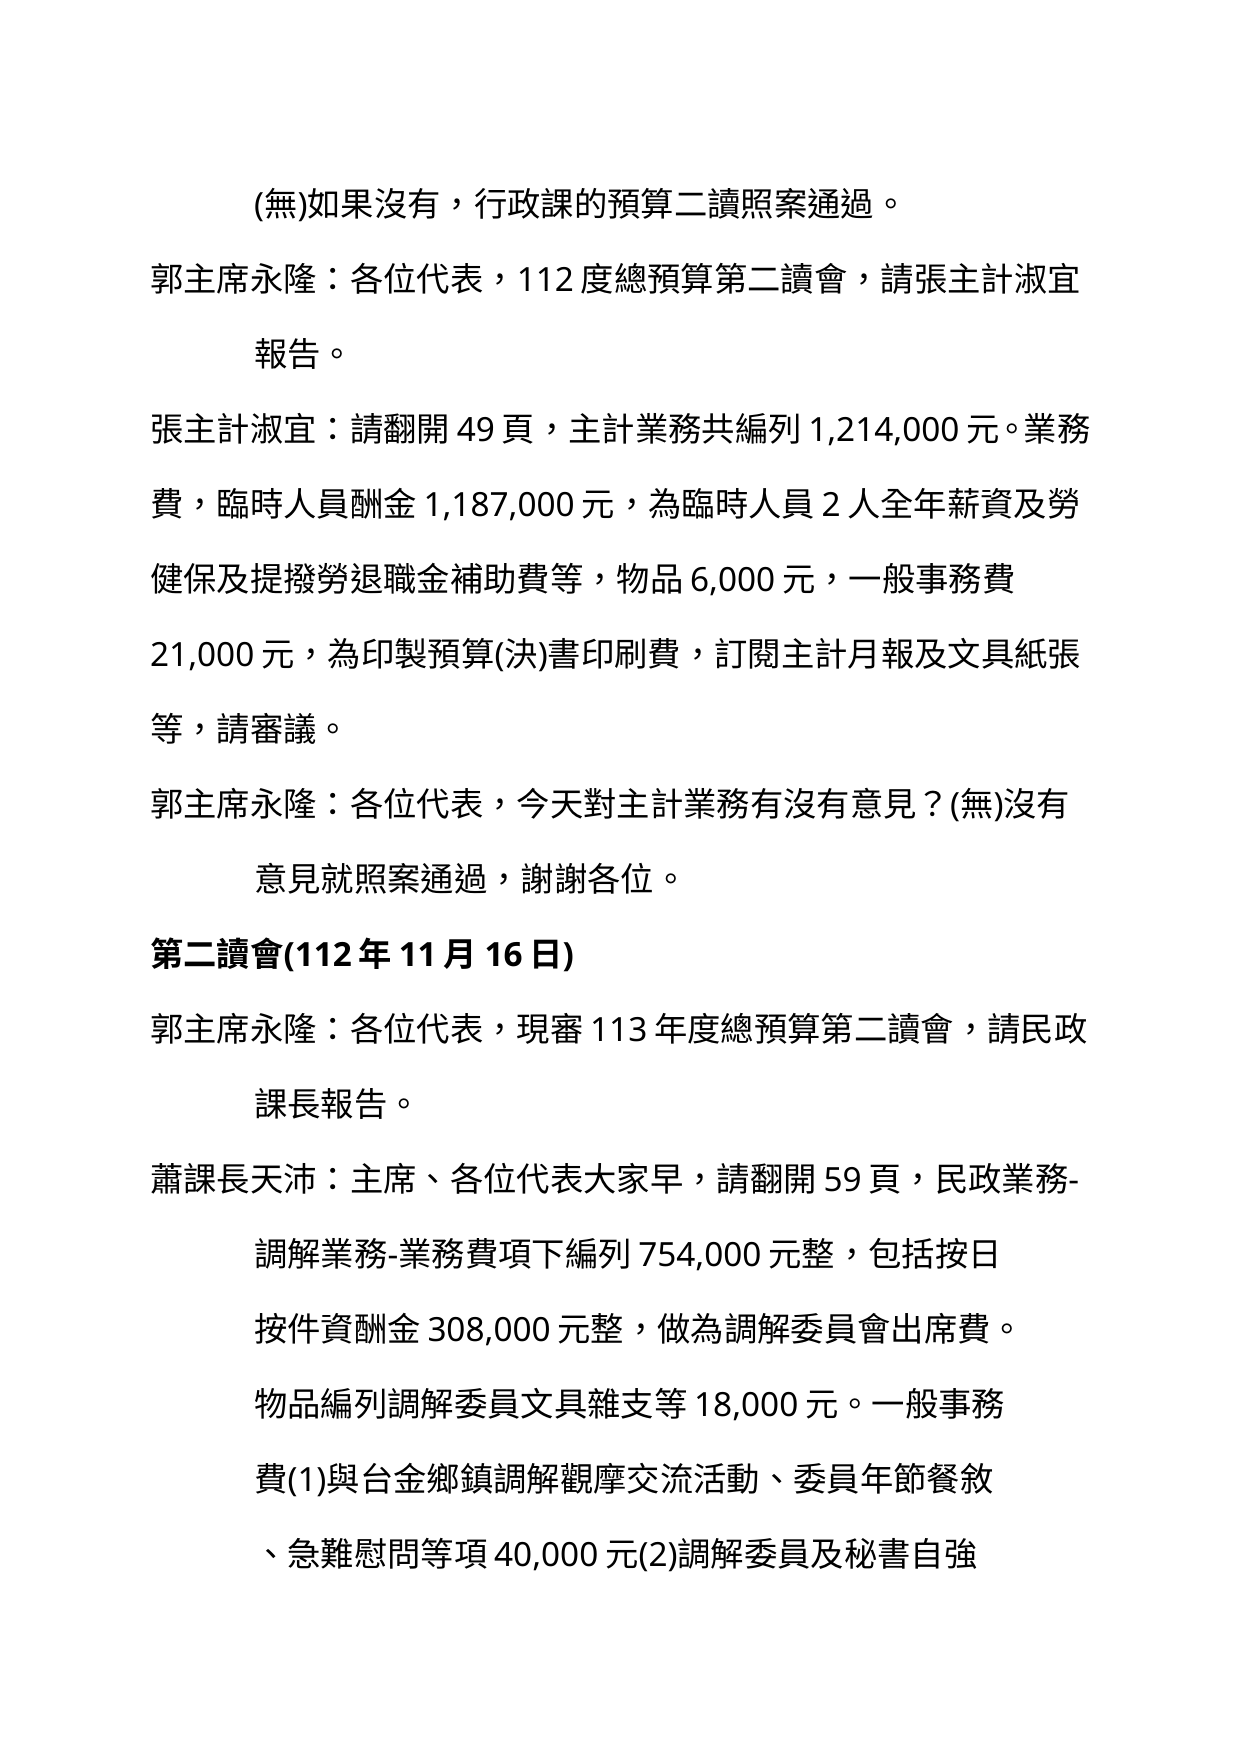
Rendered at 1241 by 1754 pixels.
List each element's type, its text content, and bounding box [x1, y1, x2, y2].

text 物品編列調解委員文具雜支等18,000元。一般事務 [150, 1364, 1090, 1439]
text 張主計淑宜：請翻開49頁，主計業務共編列1,214,000元。業務費，臨時人員酬金1,187,000元，為臨時人員2人全年薪資及勞健保及提撥勞退職金補助費等，物品6,000元，一般事務費21,000元，為印製預算(決)書印刷費，訂閱主計月報及文具紙張等，請審議。 [150, 389, 1090, 764]
text 第二讀會(112年11月 16日) [150, 914, 1090, 989]
text 按件資酬金308,000元整，做為調解委員會出席費。 [150, 1289, 1090, 1364]
text 郭主席永隆：各位代表，今天對主計業務有沒有意見？(無)沒有 [150, 764, 1090, 839]
text 、急難慰問等項40,000元(2)調解委員及秘書自強 [150, 1514, 1090, 1589]
text 調解業務-業務費項下編列754,000元整，包括按日 [150, 1214, 1090, 1289]
text 郭主席永隆：各位代表，112度總預算第二讀會，請張主計淑宜 [150, 239, 1090, 314]
text 蕭課長天沛：主席、各位代表大家早，請翻開59頁，民政業務- [150, 1139, 1090, 1214]
text (無)如果沒有，行政課的預算二讀照案通過。 [150, 164, 1090, 239]
text 費(1)與台金鄉鎮調解觀摩交流活動、委員年節餐敘 [150, 1439, 1090, 1514]
text 郭主席永隆：各位代表，現審113年度總預算第二讀會，請民政 [150, 989, 1090, 1064]
text 報告。 [150, 314, 1090, 389]
text 意見就照案通過，謝謝各位。 [150, 839, 1090, 914]
text 課長報告。 [150, 1064, 1090, 1139]
